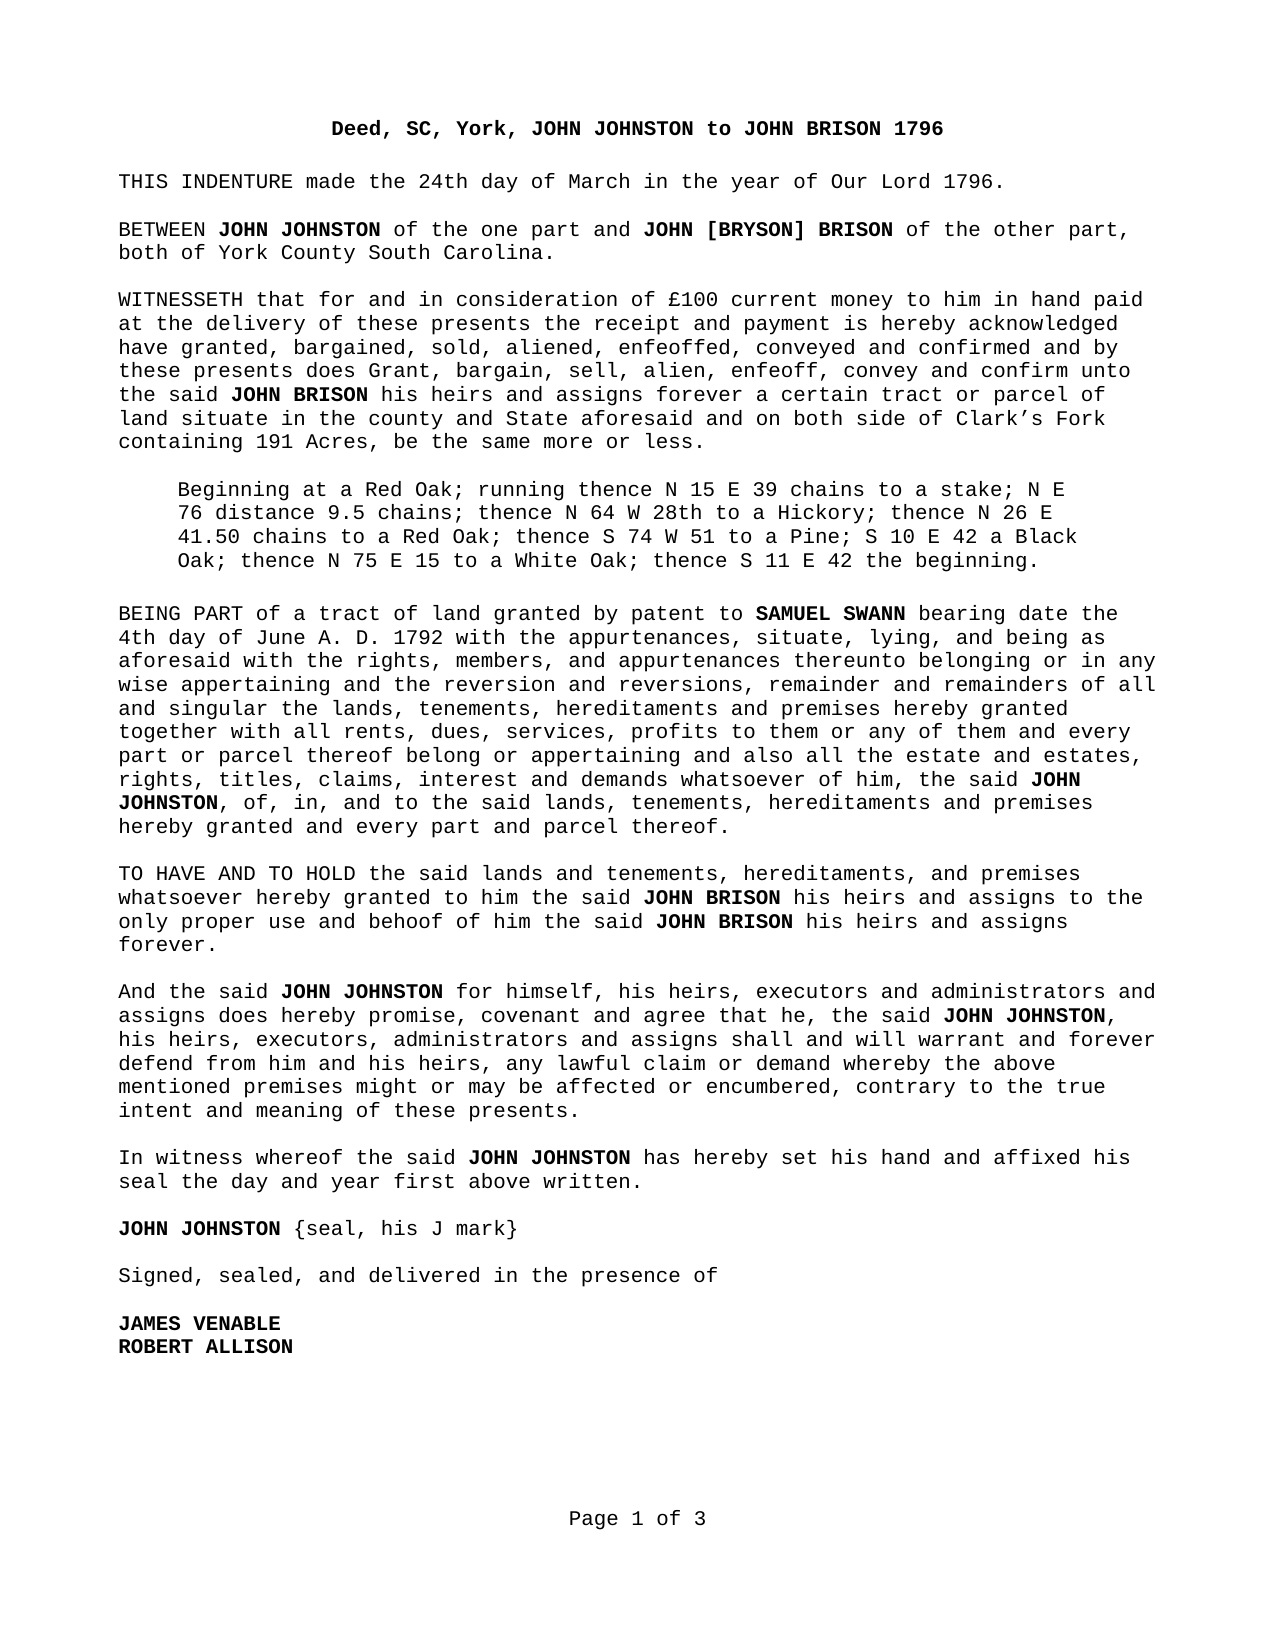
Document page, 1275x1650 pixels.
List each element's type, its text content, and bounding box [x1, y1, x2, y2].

text Beginning at a Red Oak; running thence N 15 E 39 chains to a stake; N E 76 distance 9.5 chains; thence N 64 W 28th to a Hickory; thence N 26 E 41.50 chains to a Red Oak; thence S 74 W 51 to a Pine; S 10 E 42 a Black Oak; thence N 75 E 15 to a White Oak; thence S 11 E 42 the beginning. [177, 479, 1098, 573]
text Robert Allison [118, 1336, 1157, 1360]
text Witnesseth that for and in consideration of £100 current money to him in hand paid at the delivery of these presents the receipt and payment is hereby acknowledged have granted, bargained, sold, aliened, enfeoffed, conveyed and confirmed and by these presents does Grant, bargain, sell, alien, enfeoff, convey and confirm unto the said John brison his heirs and assigns forever a certain tract or parcel of land situate in the county and State aforesaid and on both side of Clark’s Fork containing 191 Acres, be the same more or less. [118, 289, 1157, 455]
text James venable [118, 1313, 1157, 1336]
text Between John Johnston of the one part and John [BRYSON] brison of the other part, both of York County South Carolina. [118, 218, 1157, 266]
text And the said John Johnston for himself, his heirs, executors and administrators and assigns does hereby promise, covenant and agree that he, the said John Johnston, his heirs, executors, administrators and assigns shall and will warrant and forever defend from him and his heirs, any lawful claim or demand whereby the above mentioned premises might or may be affected or encumbered, contrary to the true intent and meaning of these presents. [118, 982, 1157, 1123]
text Signed, sealed, and delivered in the presence of [118, 1265, 1157, 1289]
text In witness whereof the said John Johnston has hereby set his hand and affixed his seal the day and year first above written. [118, 1147, 1157, 1194]
text Being part of a tract of land granted by patent to Samuel Swann bearing date the 4th day of June A. D. 1792 with the appurtenances, situate, lying, and being as aforesaid with the rights, members, and appurtenances thereunto belonging or in any wise appertaining and the reversion and reversions, remainder and remainders of all and singular the lands, tenements, hereditaments and premises hereby granted together with all rents, dues, services, profits to them or any of them and every part or parcel thereof belong or appertaining and also all the estate and estates, rights, titles, claims, interest and demands whatsoever of him, the said John Johnston, of, in, and to the said lands, tenements, hereditaments and premises hereby granted and every part and parcel thereof. [118, 603, 1157, 840]
text John Johnston {seal, his J mark} [118, 1218, 1157, 1242]
text This indenture made the 24th day of March in the year of Our Lord 1796. [118, 171, 1157, 195]
text To have and to hold the said lands and tenements, hereditaments, and premises whatsoever hereby granted to him the said John brison his heirs and assigns to the only proper use and behoof of him the said John brison his heirs and assigns forever. [118, 863, 1157, 958]
